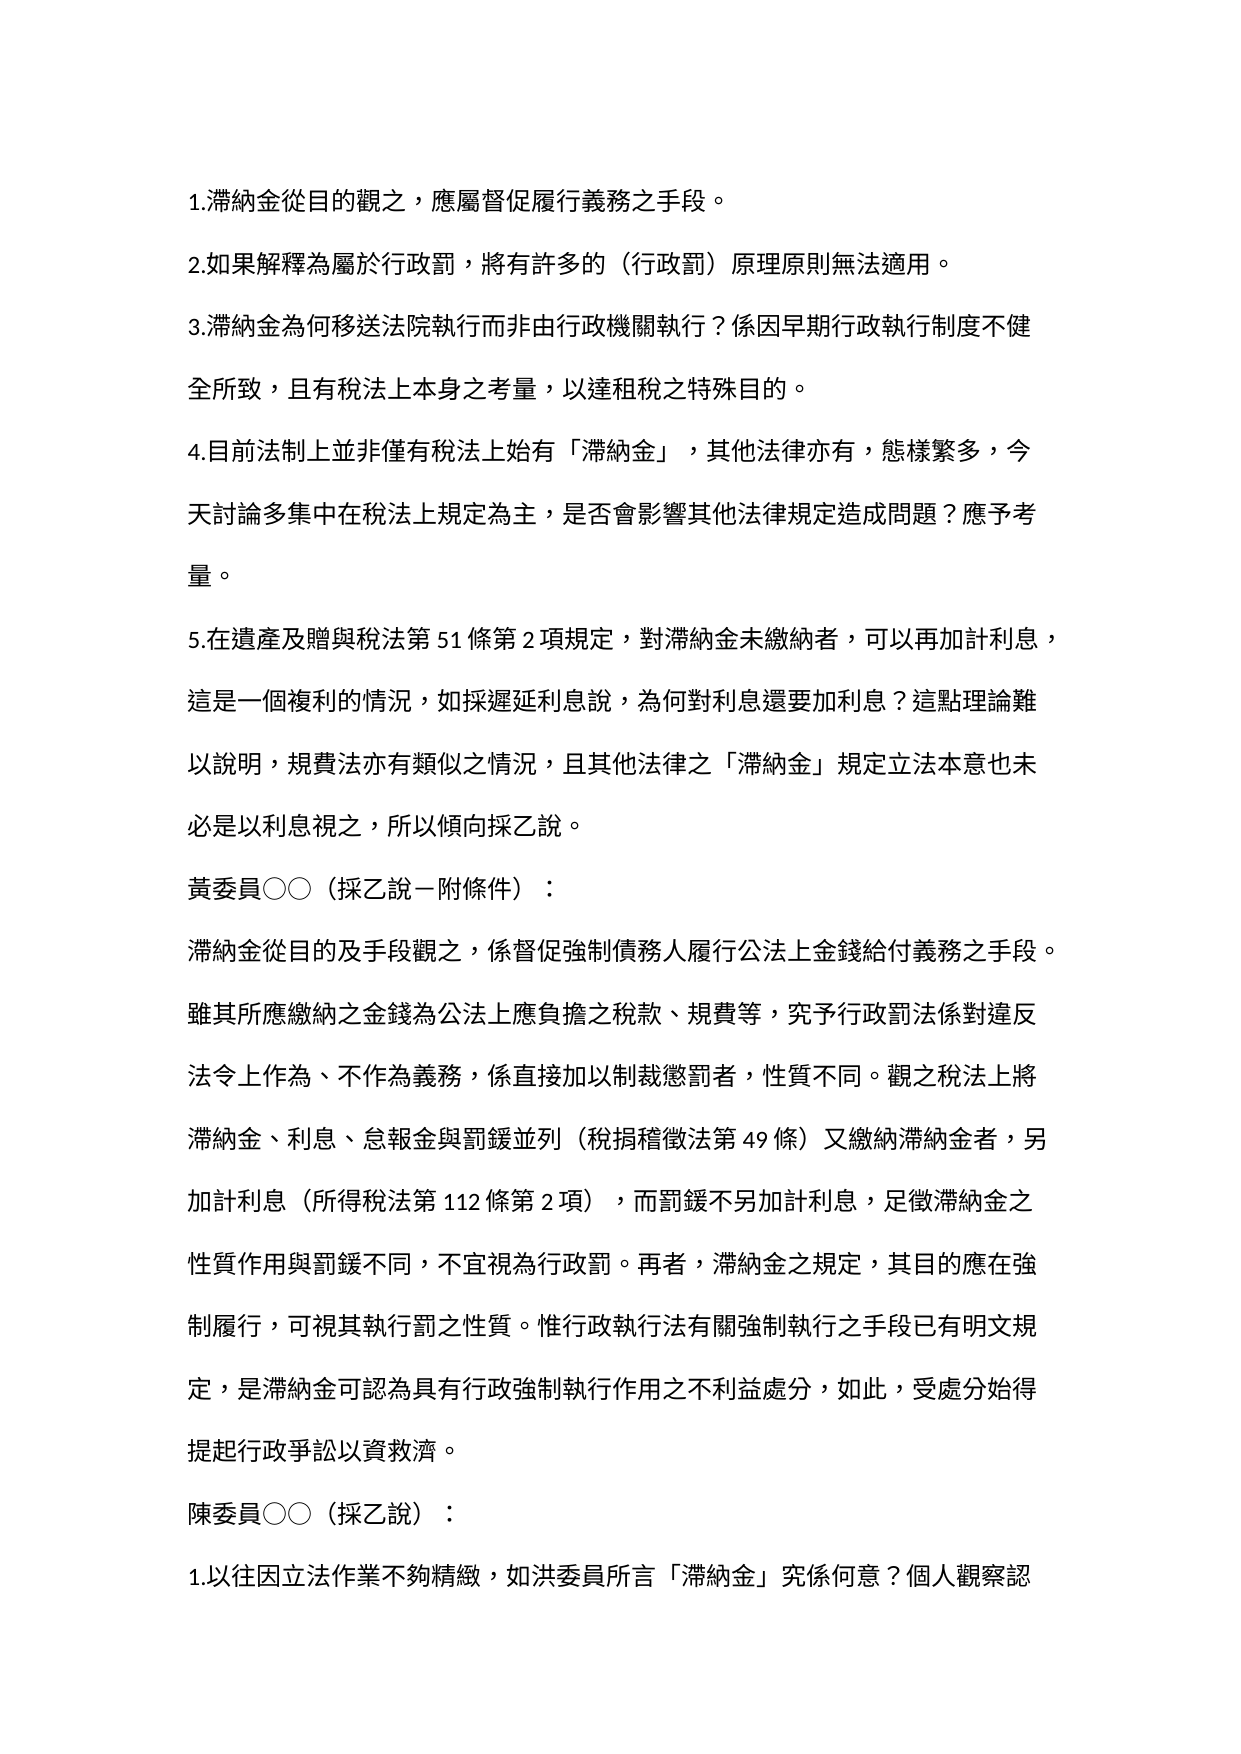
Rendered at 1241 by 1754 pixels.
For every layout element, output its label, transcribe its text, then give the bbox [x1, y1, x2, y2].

text 1.滯納金從目的觀之，應屬督促履行義務之手段。 [187, 158, 1053, 221]
text 1.以往因立法作業不夠精緻，如洪委員所言「滯納金」究係何意？個人觀察認為有一些滯納金之規定係有利息性質，釋字第356號解釋滯報金為行為罰，釋字第503號解釋認為行為罰與漏稅罰可以有條件併處，此一背景如何？應予認明。所以，關於此一問題，滯納金有一部分立法例可能是單純利息，另有一部分立法例可能是單純利息，另有一部分立法例係將滯納金與罰鍰、加上未稅及基本費用（如規費法）規定在一起，應屬於行政執行特別規定，法條文字修法時可以再調整。至於釋字第503號解釋「行為罰」與「漏稅罰」之性質及其所得併處之概念，將來是否要因應行政罰法所建立之理念而變更見解可以再討論。 [187, 1533, 1053, 1596]
text 4.目前法制上並非僅有稅法上始有「滯納金」，其他法律亦有，態樣繁多，今天討論多集中在稅法上規定為主，是否會影響其他法律規定造成問題？應予考量。 [187, 408, 1053, 596]
text 黃委員○○（採乙說－附條件）： [187, 846, 1053, 908]
text 3.滯納金為何移送法院執行而非由行政機關執行？係因早期行政執行制度不健全所致，且有稅法上本身之考量，以達租稅之特殊目的。 [187, 283, 1053, 408]
text 陳委員○○（採乙說）： [187, 1471, 1053, 1533]
text 2.如果解釋為屬於行政罰，將有許多的（行政罰）原理原則無法適用。 [187, 221, 1053, 283]
text 滯納金從目的及手段觀之，係督促強制債務人履行公法上金錢給付義務之手段。雖其所應繳納之金錢為公法上應負擔之稅款、規費等，究予行政罰法係對違反法令上作為、不作為義務，係直接加以制裁懲罰者，性質不同。觀之稅法上將滯納金、利息、怠報金與罰鍰並列（稅捐稽徵法第49條）又繳納滯納金者，另加計利息（所得稅法第112條第2項），而罰鍰不另加計利息，足徵滯納金之性質作用與罰鍰不同，不宜視為行政罰。再者，滯納金之規定，其目的應在強制履行，可視其執行罰之性質。惟行政執行法有關強制執行之手段已有明文規定，是滯納金可認為具有行政強制執行作用之不利益處分，如此，受處分始得提起行政爭訟以資救濟。 [187, 908, 1053, 1471]
text 5.在遺產及贈與稅法第51條第2項規定，對滯納金未繳納者，可以再加計利息，這是一個複利的情況，如採遲延利息說，為何對利息還要加利息？這點理論難以說明，規費法亦有類似之情況，且其他法律之「滯納金」規定立法本意也未必是以利息視之，所以傾向採乙說。 [187, 596, 1053, 846]
